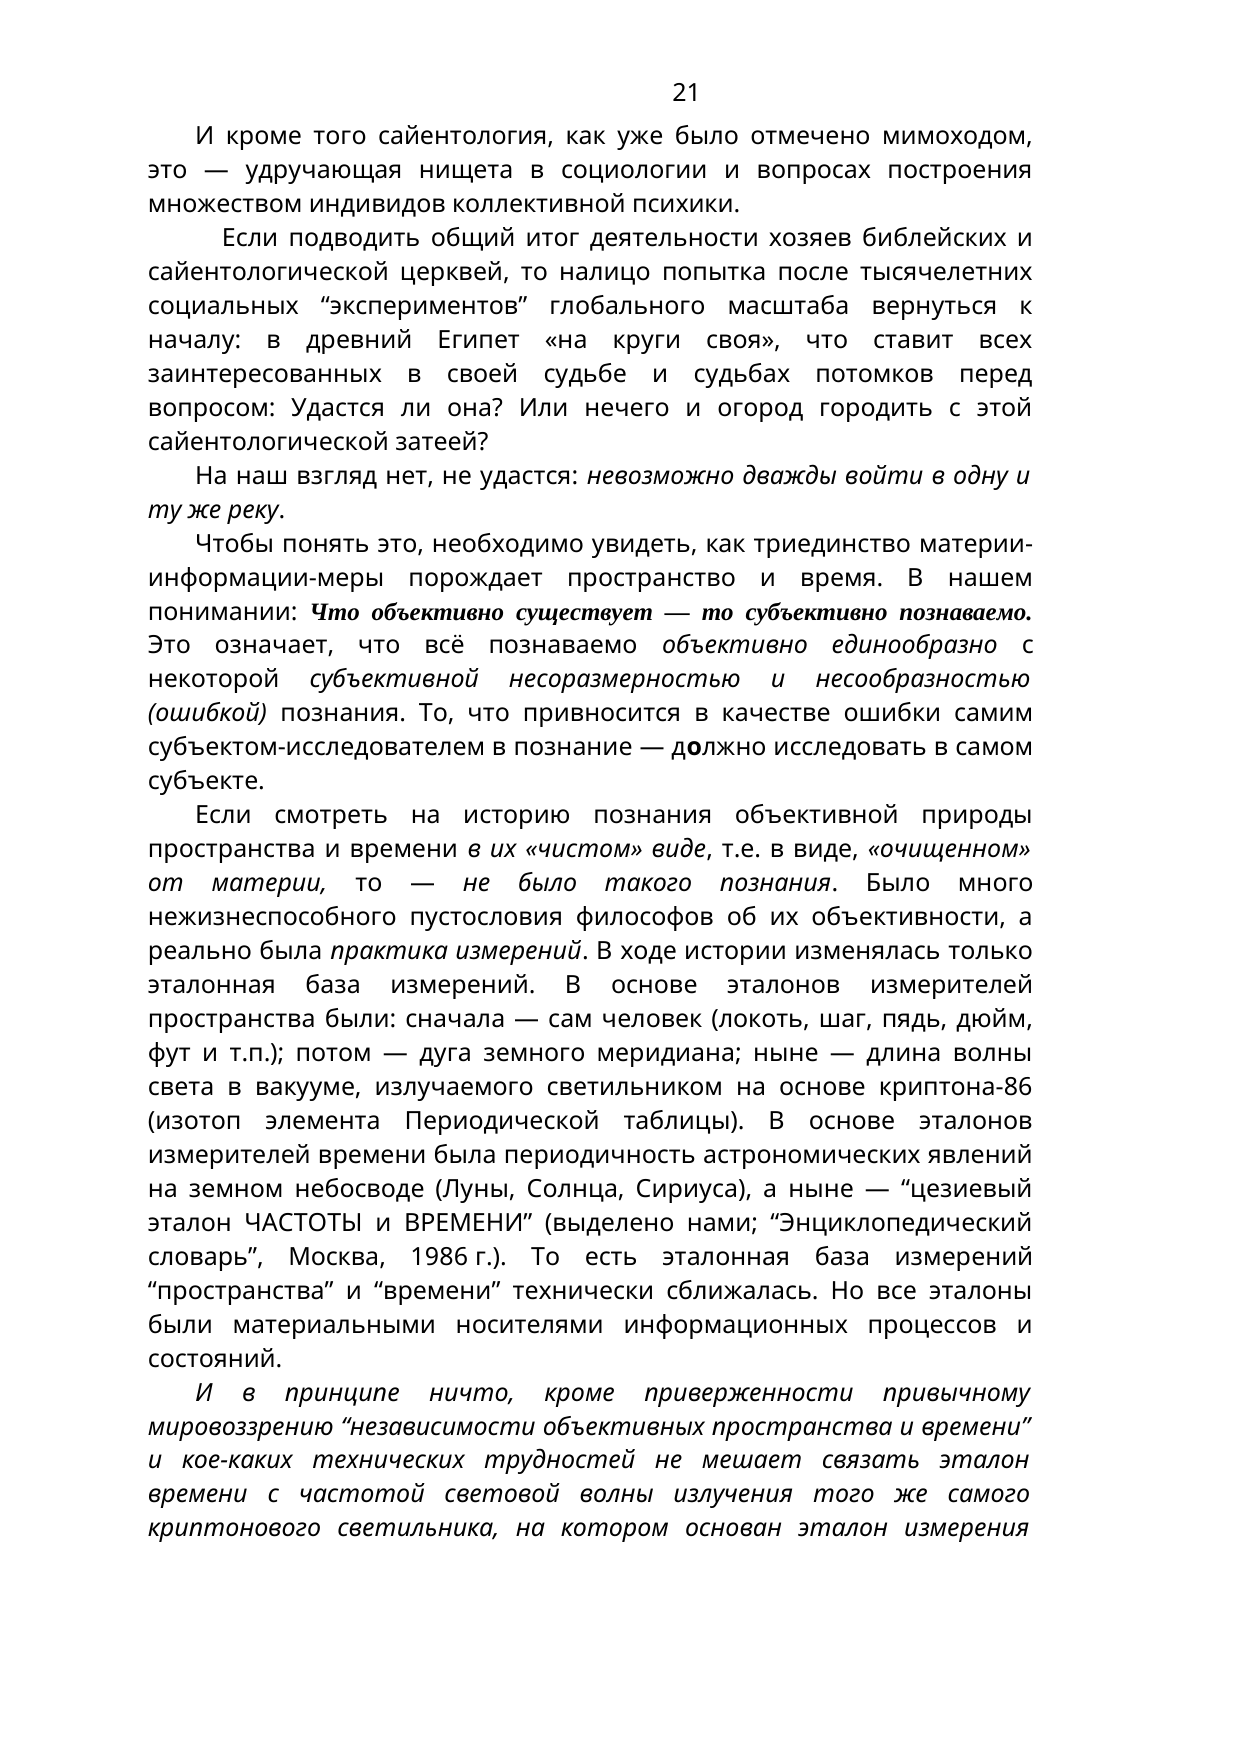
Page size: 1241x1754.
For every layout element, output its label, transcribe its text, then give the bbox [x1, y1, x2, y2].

text И в принципе ничто, кроме приверженности привычному мировоззрению “независимости объективных пространства и времени” и кое-каких технических трудностей не мешает связать эталон времени с частотой световой волны излучения того же самого криптонового светильника, на котором основан эталон измерения [148, 1374, 1033, 1544]
text На наш взгляд нет, не удастся: невозможно дважды войти в одну и ту же реку. [148, 458, 1033, 526]
text Если смотреть на историю познания объективной природы пространства и времени в их «чистом» виде, т.е. в виде, «очищенном» от материи, то — не было такого познания. Было много нежизнеспособного пустословия философов об их объективности, а реально была практика измерений. В ходе истории изменялась только эталонная база измерений. В основе эталонов измерителей пространства были: сначала — сам человек (локоть, шаг, пядь, дюйм, фут и т.п.); потом — дуга земного меридиана; ныне — длина волны света в вакууме, излучаемого светильником на основе криптона-86 (изотоп элемента Периодической таблицы). В основе эталонов измерителей времени была периодичность астрономических явлений на земном небосводе (Луны, Солнца, Сириуса), а ныне — “цезиевый эталон ЧАСТОТЫ и ВРЕМЕНИ” (выделено нами; “Энциклопедический словарь”, Москва, 1986 г.). То есть эталонная база измерений “пространства” и “времени” технически сближалась. Но все эталоны были материальными носителями информационных процессов и состояний. [148, 797, 1033, 1374]
text Чтобы понять это, необходимо увидеть, как триединство материи-информации-меры порождает пространство и время. В нашем понимании: Что объективно существует — то субъективно познаваемо. Это означает, что всё познаваемо объективно единообразно с некоторой субъективной несоразмерностью и несообразностью (ошибкой) познания. То, что привносится в качестве ошибки самим субъектом-исследователем в познание — должно исследовать в самом субъекте. [148, 526, 1033, 797]
text И кроме того сайентология, как уже было отмечено мимоходом, это — удручающая нищета в социологии и вопросах построения множеством индивидов коллективной психики. [148, 118, 1033, 220]
text Если подводить общий итог деятельности хозяев библейских и сайентологической церквей, то налицо попытка после тысячелетних социальных “экспериментов” глобального масштаба вернуться к началу: в древний Египет «на круги своя», что ставит всех заинтересованных в своей судьбе и судьбах потомков перед вопросом: Удастся ли она? Или нечего и огород городить с этой сайентологической затеей? [148, 220, 1033, 458]
